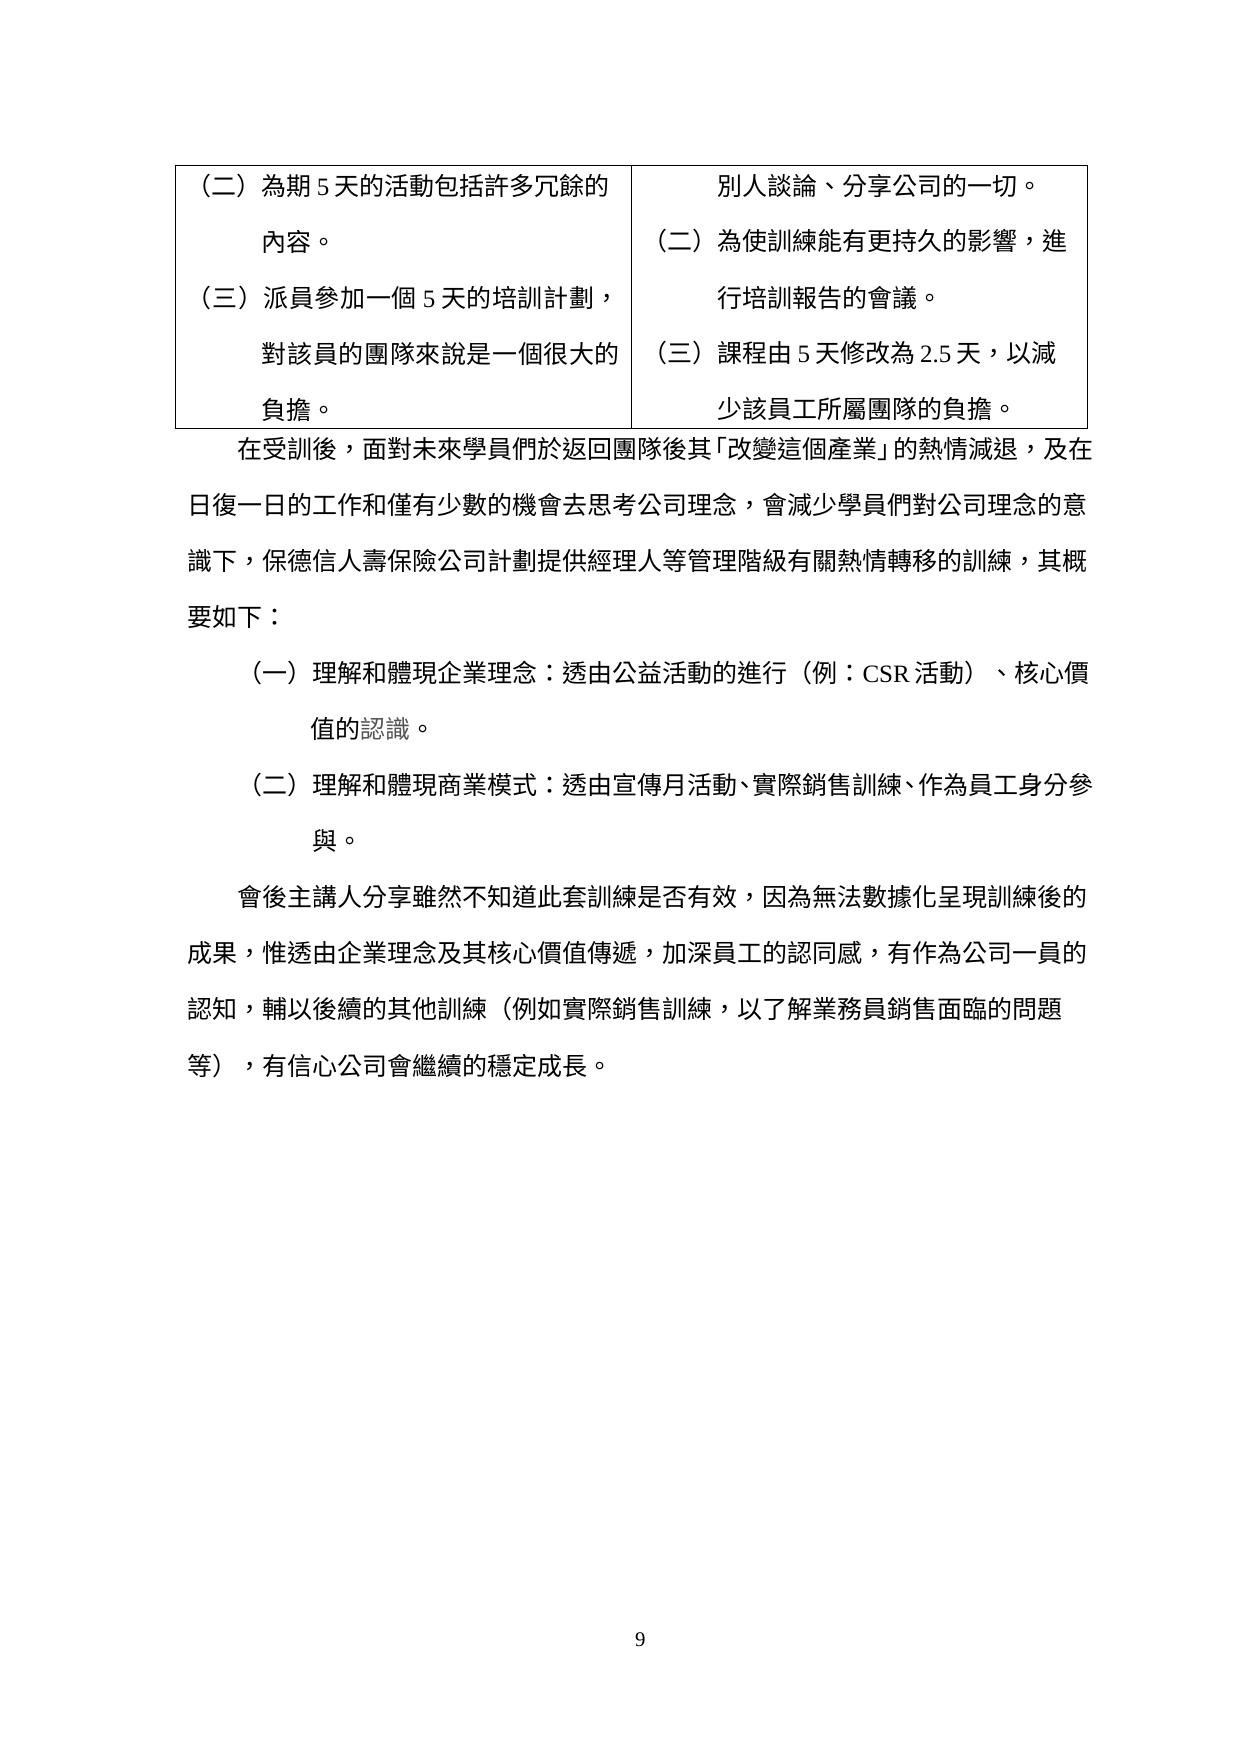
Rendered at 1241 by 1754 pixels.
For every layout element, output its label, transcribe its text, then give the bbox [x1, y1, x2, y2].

table_cell 別人談論、分享公司的一切。 （二）為使訓練能有更持久的影響，進行培訓報告的會議。 （三）課程由5天修改為2.5天，以減少該員工所屬團隊的負擔。 [632, 166, 1087, 427]
text （二）理解和體現商業模式：透由宣傳月活動、實際銷售訓練、作為員工身分參與。 [237, 765, 1093, 858]
text （一）理解和體現企業理念：透由公益活動的進行（例：CSR活動）、核心價值的認識。 [237, 653, 1093, 747]
text 在受訓後，面對未來學員們於返回團隊後其「改變這個產業」的熱情減退，及在日復一日的工作和僅有少數的機會去思考公司理念，會減少學員們對公司理念的意識下，保德信人壽保險公司計劃提供經理人等管理階級有關熱情轉移的訓練，其概要如下： [187, 428, 1093, 635]
table_cell （二）為期5天的活動包括許多冗餘的內容。 （三）派員參加一個5天的培訓計劃，對該員的團隊來說是一個很大的負擔。 [176, 166, 631, 427]
text 會後主講人分享雖然不知道此套訓練是否有效，因為無法數據化呈現訓練後的成果，惟透由企業理念及其核心價值傳遞，加深員工的認同感，有作為公司一員的認知，輔以後續的其他訓練（例如實際銷售訓練，以了解業務員銷售面臨的問題等），有信心公司會繼續的穩定成長。 [187, 877, 1093, 1083]
